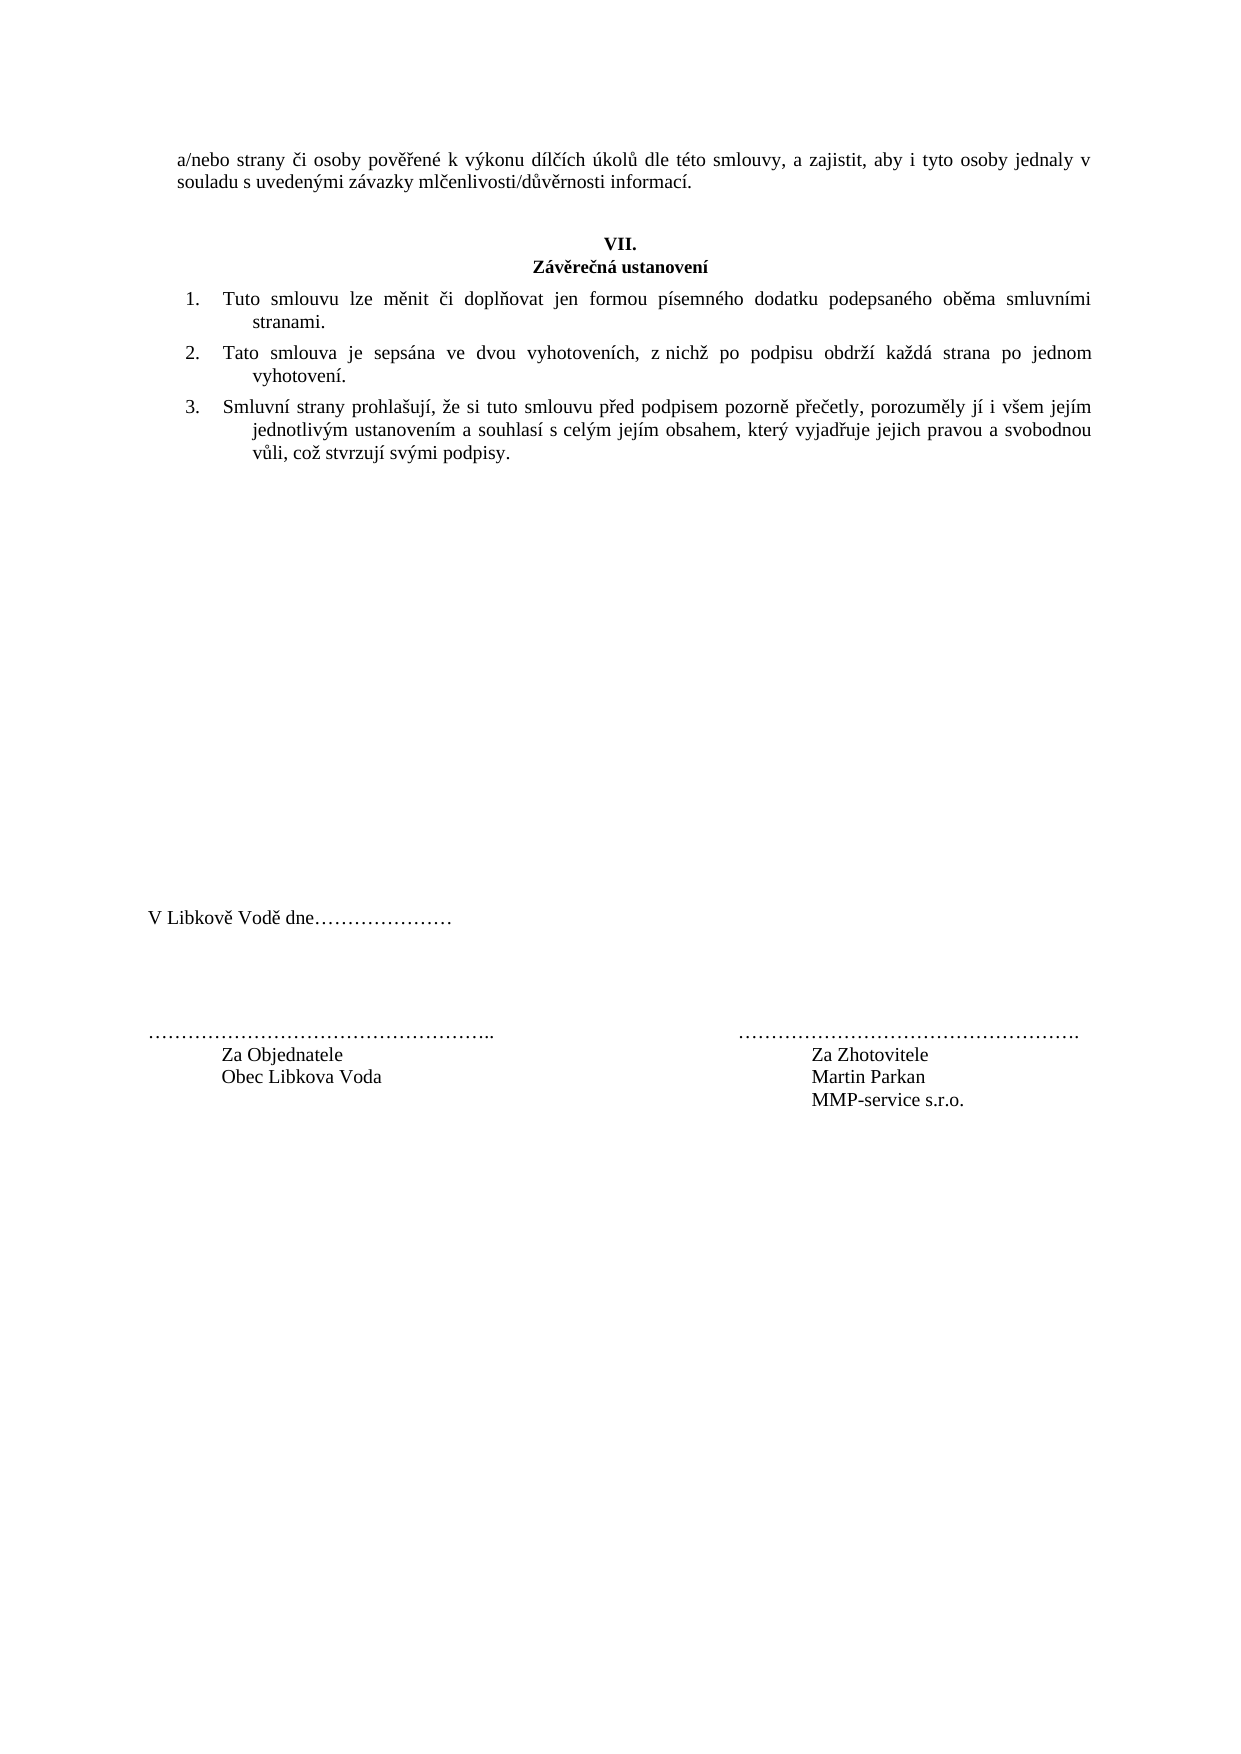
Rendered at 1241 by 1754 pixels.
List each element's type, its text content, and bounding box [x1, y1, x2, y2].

text Za Objednatele Za Zhotovitele [148, 1042, 1093, 1065]
list Tuto smlouvu lze měnit či doplňovat jen formou písemného dodatku podepsaného oběma smluvními stranami. [185, 287, 1093, 333]
list a/nebo strany či osoby pověřené k výkonu dílčích úkolů dle této smlouvy, a zajistit, aby i tyto osoby jednaly v souladu s uvedenými závazky mlčenlivosti/důvěrnosti informací. [148, 148, 1093, 193]
list Smluvní strany prohlašují, že si tuto smlouvu před podpisem pozorně přečetly, porozuměly jí i všem jejím jednotlivým ustanovením a souhlasí s celým jejím obsahem, který vyjadřuje jejich pravou a svobodnou vůli, což stvrzují svými podpisy. [185, 395, 1093, 463]
text MMP-service s.r.o. [148, 1088, 1093, 1111]
text VII. [148, 233, 1093, 254]
text V Libkově Vodě dne………………… [148, 906, 1093, 928]
list Tato smlouva je sepsána ve dvou vyhotoveních, z nichž po podpisu obdrží každá strana po jednom vyhotovení. [185, 341, 1093, 387]
text Závěrečná ustanovení [148, 256, 1093, 277]
text …………………………………………….. ……………………………………………. [148, 1020, 1093, 1042]
text Obec Libkova Voda Martin Parkan [148, 1065, 1093, 1088]
